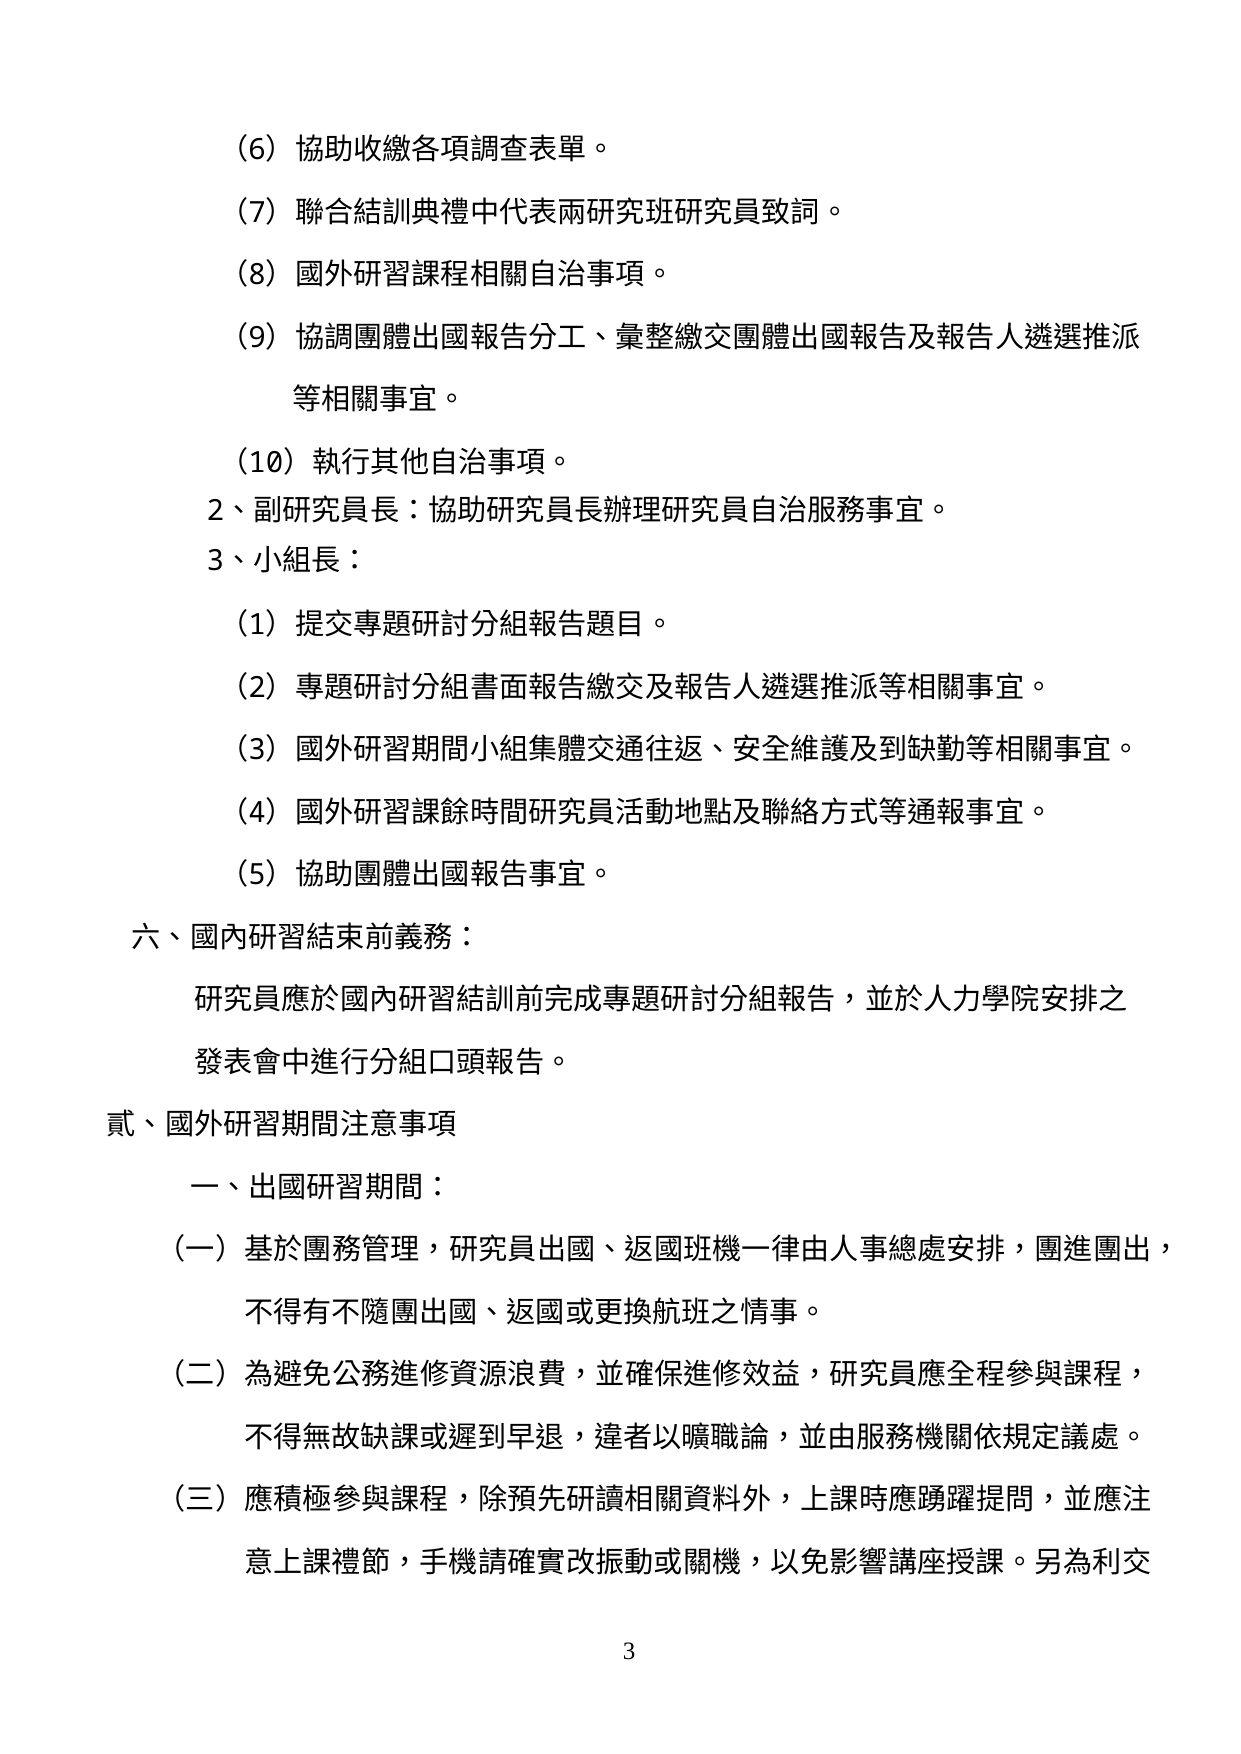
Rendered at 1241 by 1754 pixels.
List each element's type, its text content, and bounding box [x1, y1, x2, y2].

text （三）應積極參與課程，除預先研讀相關資料外，上課時應踴躍提問，並應注意上課禮節，手機請確實改振動或關機，以免影響講座授課。另為利交 [156, 1455, 1152, 1580]
text （1）提交專題研討分組報告題目。 [219, 580, 1152, 643]
text 一、出國研習期間： [190, 1143, 1152, 1205]
text 貳、國外研習期間注意事項 [106, 1080, 1152, 1143]
text （3）國外研習期間小組集體交通往返、安全維護及到缺勤等相關事宜。 [219, 705, 1152, 768]
text 研究員應於國內研習結訓前完成專題研討分組報告，並於人力學院安排之發表會中進行分組口頭報告。 [194, 955, 1152, 1080]
text （5）協助團體出國報告事宜。 [219, 830, 1152, 893]
text 2、副研究員長：協助研究員長辦理研究員自治服務事宜。 [206, 480, 1152, 530]
text （一）基於團務管理，研究員出國、返國班機一律由人事總處安排，團進團出，不得有不隨團出國、返國或更換航班之情事。 [156, 1205, 1152, 1330]
text （2）專題研討分組書面報告繳交及報告人遴選推派等相關事宜。 [219, 643, 1152, 705]
text 六、國內研習結束前義務： [131, 893, 1152, 955]
text （4）國外研習課餘時間研究員活動地點及聯絡方式等通報事宜。 [219, 768, 1152, 830]
text （8）國外研習課程相關自治事項。 [219, 230, 1152, 293]
text （9）協調團體出國報告分工、彙整繳交團體出國報告及報告人遴選推派等相關事宜。 [219, 293, 1152, 418]
text （二）為避免公務進修資源浪費，並確保進修效益，研究員應全程參與課程，不得無故缺課或遲到早退，違者以曠職論，並由服務機關依規定議處。 [156, 1330, 1152, 1455]
text 3、小組長： [206, 530, 1152, 580]
text （10）執行其他自治事項。 [219, 418, 1152, 480]
text （7）聯合結訓典禮中代表兩研究班研究員致詞。 [219, 168, 1152, 230]
text （6）協助收繳各項調查表單。 [219, 105, 1152, 168]
